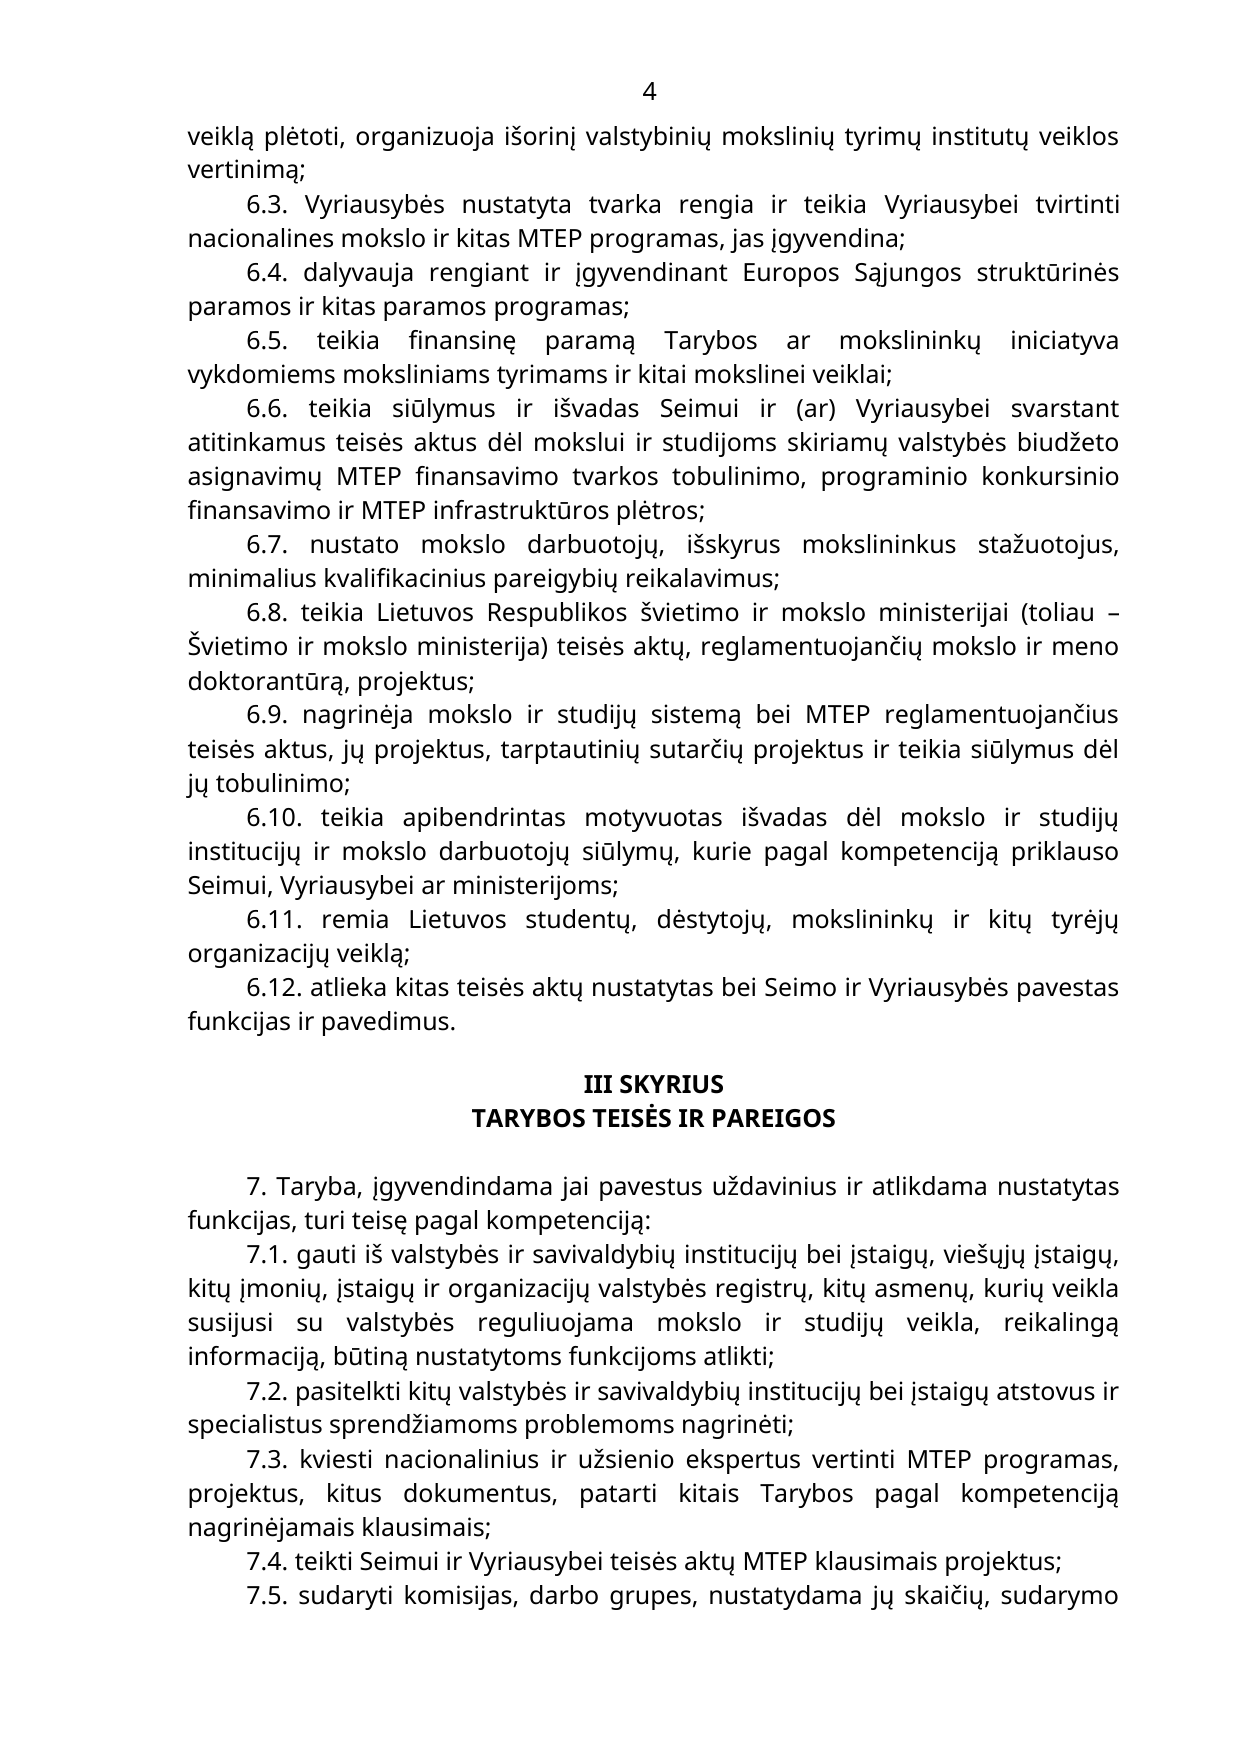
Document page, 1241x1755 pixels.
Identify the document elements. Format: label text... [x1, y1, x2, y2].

text 6.8. teikia Lietuvos Respublikos švietimo ir mokslo ministerijai (toliau – Švietimo ir mokslo ministerija) teisės aktų, reglamentuojančių mokslo ir meno doktorantūrą, projektus; [187, 595, 1120, 697]
text 6.12. atlieka kitas teisės aktų nustatytas bei Seimo ir Vyriausybės pavestas funkcijas ir pavedimus. [187, 970, 1120, 1038]
text 6.5. teikia finansinę paramą Tarybos ar mokslininkų iniciatyva vykdomiems moksliniams tyrimams ir kitai mokslinei veiklai; [187, 322, 1120, 391]
text 6.11. remia Lietuvos studentų, dėstytojų, mokslininkų ir kitų tyrėjų organizacijų veiklą; [187, 902, 1120, 970]
text 6.3. Vyriausybės nustatyta tvarka rengia ir teikia Vyriausybei tvirtinti nacionalines mokslo ir kitas MTEP programas, jas įgyvendina; [187, 186, 1120, 254]
text 7.4. teikti Seimui ir Vyriausybei teisės aktų MTEP klausimais projektus; [187, 1543, 1120, 1577]
text III SKYRIUS [187, 1067, 1120, 1101]
text 7.1. gauti iš valstybės ir savivaldybių institucijų bei įstaigų, viešųjų įstaigų, kitų įmonių, įstaigų ir organizacijų valstybės registrų, kitų asmenų, kurių veikla susijusi su valstybės reguliuojama mokslo ir studijų veikla, reikalingą informaciją, būtiną nustatytoms funkcijoms atlikti; [187, 1237, 1120, 1373]
text 7.5. sudaryti komisijas, darbo grupes, nustatydama jų skaičių, sudarymo [187, 1577, 1120, 1612]
text 7. Taryba, įgyvendindama jai pavestus uždavinius ir atlikdama nustatytas funkcijas, turi teisę pagal kompetenciją: [187, 1169, 1120, 1237]
text TARYBOS TEISĖS IR PAREIGOS [187, 1101, 1120, 1135]
text veiklą plėtoti, organizuoja išorinį valstybinių mokslinių tyrimų institutų veiklos vertinimą; [187, 118, 1120, 186]
text 7.2. pasitelkti kitų valstybės ir savivaldybių institucijų bei įstaigų atstovus ir specialistus sprendžiamoms problemoms nagrinėti; [187, 1373, 1120, 1441]
text 6.4. dalyvauja rengiant ir įgyvendinant Europos Sąjungos struktūrinės paramos ir kitas paramos programas; [187, 254, 1120, 322]
text 6.9. nagrinėja mokslo ir studijų sistemą bei MTEP reglamentuojančius teisės aktus, jų projektus, tarptautinių sutarčių projektus ir teikia siūlymus dėl jų tobulinimo; [187, 697, 1120, 799]
text 7.3. kviesti nacionalinius ir užsienio ekspertus vertinti MTEP programas, projektus, kitus dokumentus, patarti kitais Tarybos pagal kompetenciją nagrinėjamais klausimais; [187, 1441, 1120, 1543]
text 6.6. teikia siūlymus ir išvadas Seimui ir (ar) Vyriausybei svarstant atitinkamus teisės aktus dėl mokslui ir studijoms skiriamų valstybės biudžeto asignavimų MTEP finansavimo tvarkos tobulinimo, programinio konkursinio finansavimo ir MTEP infrastruktūros plėtros; [187, 391, 1120, 527]
text 6.7. nustato mokslo darbuotojų, išskyrus mokslininkus stažuotojus, minimalius kvalifikacinius pareigybių reikalavimus; [187, 527, 1120, 595]
text 6.10. teikia apibendrintas motyvuotas išvadas dėl mokslo ir studijų institucijų ir mokslo darbuotojų siūlymų, kurie pagal kompetenciją priklauso Seimui, Vyriausybei ar ministerijoms; [187, 799, 1120, 902]
